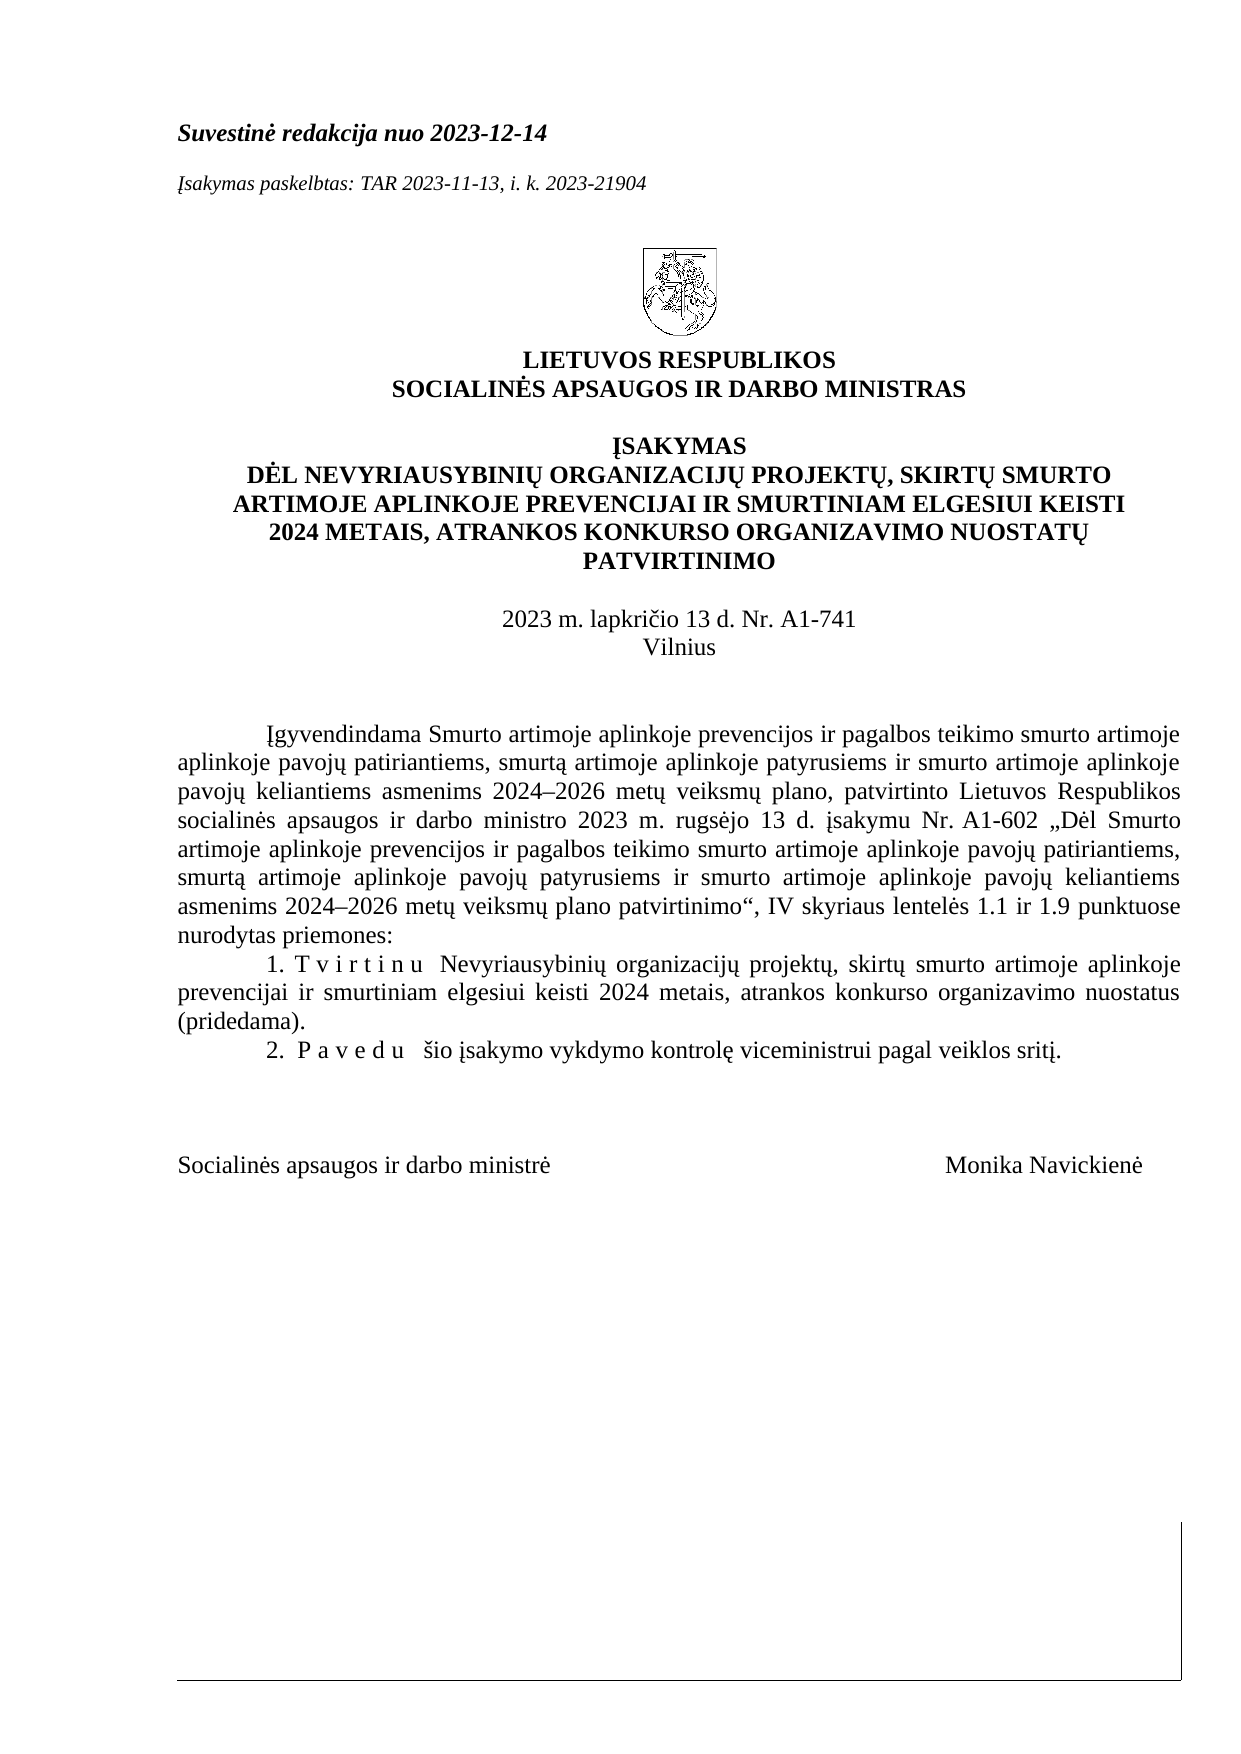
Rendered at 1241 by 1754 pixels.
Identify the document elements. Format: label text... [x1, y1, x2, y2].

text SOCIALINĖS APSAUGOS IR DARBO MINISTRAS [177, 374, 1181, 402]
text 2023 m. lapkričio 13 d. Nr. A1-741 [177, 604, 1181, 632]
text ĮSAKYMAS [177, 431, 1181, 460]
text Suvestinė redakcija nuo 2023-12-14 [177, 118, 1181, 147]
text Įgyvendindama Smurto artimoje aplinkoje prevencijos ir pagalbos teikimo smurto artimoje aplinkoje pavojų patiriantiems, smurtą artimoje aplinkoje patyrusiems ir smurto artimoje aplinkoje pavojų keliantiems asmenims 2024–2026 metų veiksmų plano, patvirtinto Lietuvos Respublikos socialinės apsaugos ir darbo ministro 2023 m. rugsėjo 13 d. įsakymu Nr. A1-602 „Dėl Smurto artimoje aplinkoje prevencijos ir pagalbos teikimo smurto artimoje aplinkoje pavojų patiriantiems, smurtą artimoje aplinkoje pavojų patyrusiems ir smurto artimoje aplinkoje pavojų keliantiems asmenims 2024–2026 metų veiksmų plano patvirtinimo“, IV skyriaus lentelės 1.1 ir 1.9 punktuose nurodytas priemones: [177, 719, 1181, 949]
text Socialinės apsaugos ir darbo ministrė Monika Navickienė [177, 1150, 1181, 1179]
text LIETUVOS RESPUBLIKOS [177, 345, 1181, 374]
text 1. Tvirtinu Nevyriausybinių organizacijų projektų, skirtų smurto artimoje aplinkoje prevencijai ir smurtiniam elgesiui keisti 2024 metais, atrankos konkurso organizavimo nuostatus (pridedama). [177, 949, 1181, 1035]
text 2. Pavedu šio įsakymo vykdymo kontrolę viceministrui pagal veiklos sritį. [177, 1035, 1181, 1064]
text Įsakymas paskelbtas: TAR 2023-11-13, i. k. 2023-21904 [177, 171, 1181, 195]
text Vilnius [177, 632, 1181, 661]
text DĖL NEVYRIAUSYBINIŲ ORGANIZACIJŲ PROJEKTŲ, SKIRTŲ SMURTO ARTIMOJE APLINKOJE PREVENCIJAI IR SMURTINIAM ELGESIUI KEISTI 2024 METAIS, ATRANKOS KONKURSO ORGANIZAVIMO NUOSTATŲ PATVIRTINIMO [177, 460, 1181, 575]
